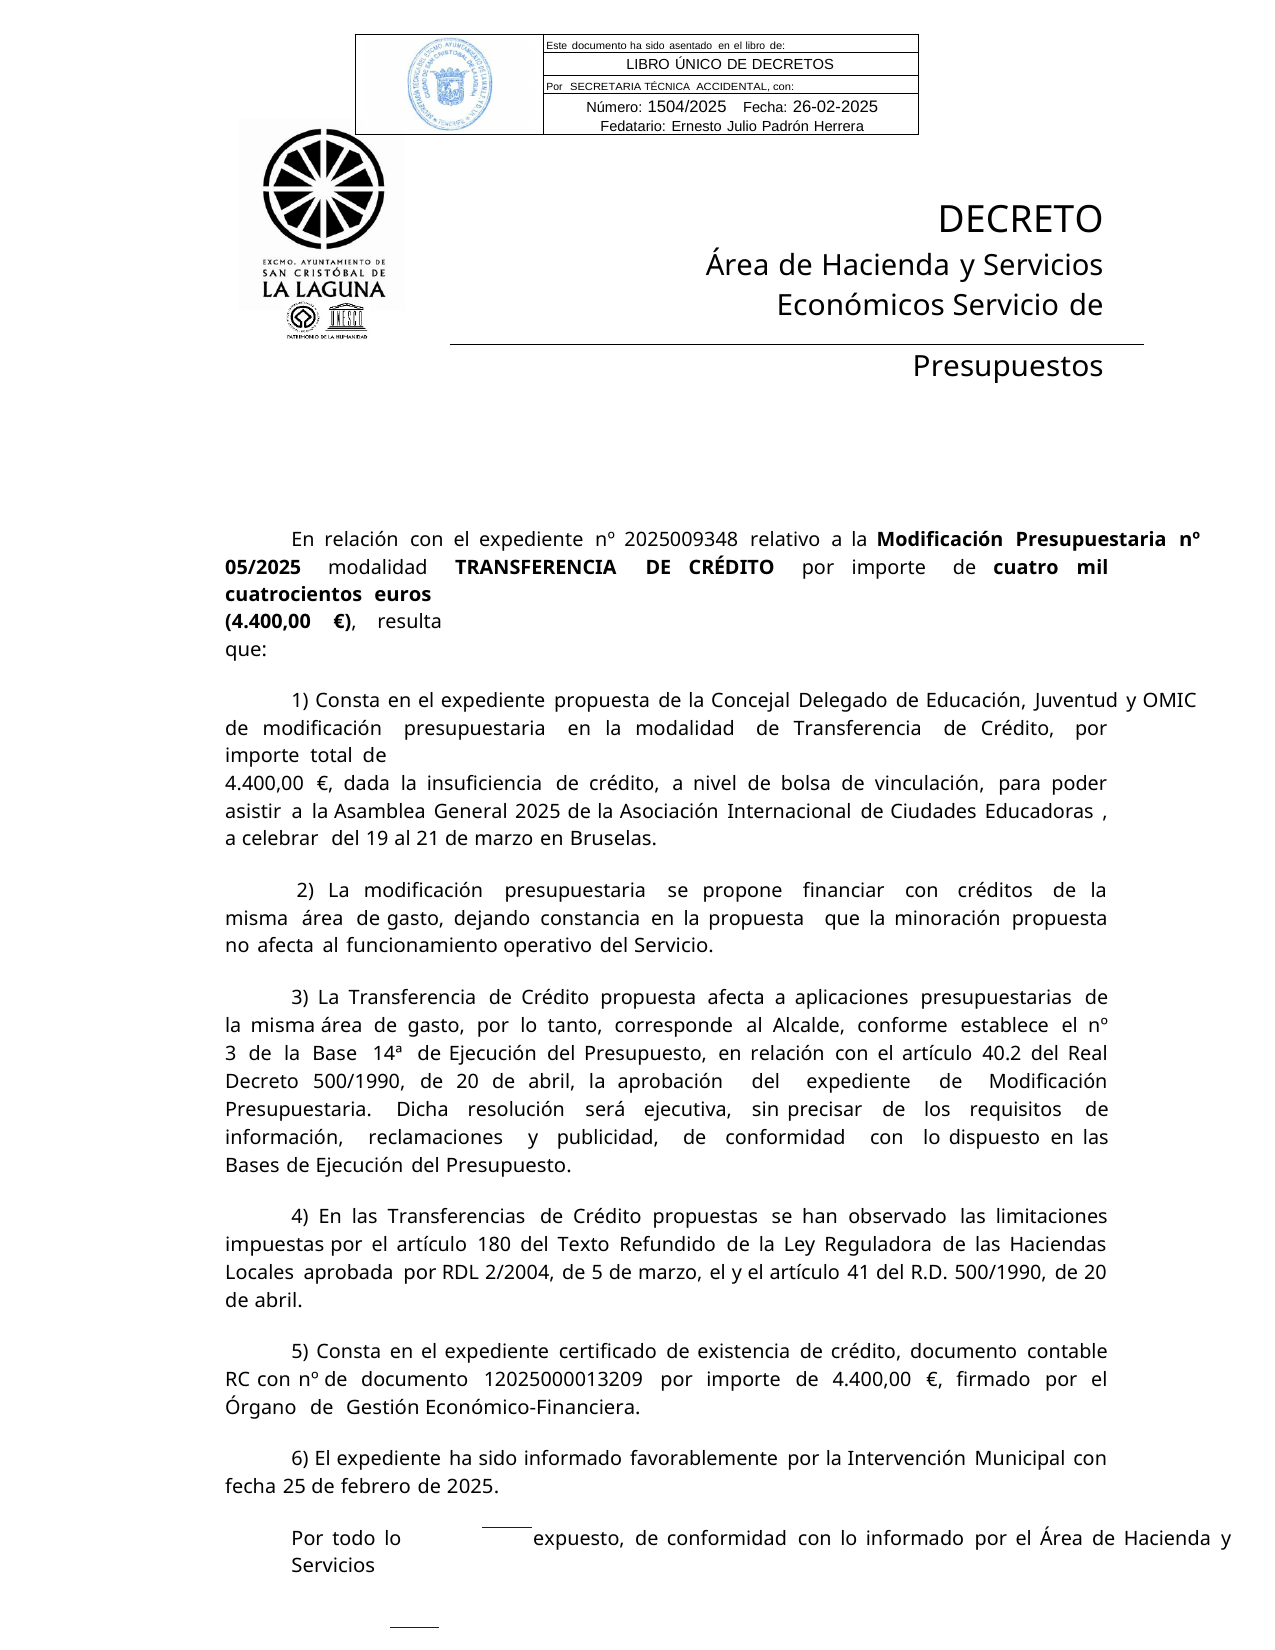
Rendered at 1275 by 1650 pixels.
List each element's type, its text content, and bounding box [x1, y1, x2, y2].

text 1) Consta en el expediente propuesta de la Concejal Delegado de Educación, Juventud y OMIC [291, 687, 1235, 713]
table_header [356, 35, 543, 134]
text Por todo lo expuesto, de conformidad con lo informado por el Área de Hacienda y Servicios [291, 1524, 1235, 1578]
text de modificación presupuestaria en la modalidad de Transferencia de Crédito, por importe total de [225, 714, 1108, 768]
text 2) La modificación presupuestaria se propone financiar con créditos de la misma área de gasto, dejando constancia en la propuesta que la minoración propuesta no afecta al funcionamiento operativo del Servicio. [225, 876, 1107, 959]
text 5) Consta en el expediente certificado de existencia de crédito, documento contable RC con nº de documento 12025000013209 por importe de 4.400,00 €, firmado por el Órgano de Gestión Económico-Financiera. [225, 1337, 1108, 1420]
table_cell Por SECRETARIA TÉCNICA ACCIDENTAL, con: [544, 76, 918, 93]
text Presupuestos [583, 345, 1103, 385]
table_cell LIBRO ÚNICO DE DECRETOS [544, 53, 918, 74]
text DECRETO Área de Hacienda y Servicios Económicos Servicio de [583, 192, 1103, 344]
table_header Este documento ha sido asentado en el libro de: [544, 35, 918, 52]
table_cell Número: 1504/2025 Fecha: 26-02-2025 Fedatario: Ernesto Julio Padrón Herrera [544, 94, 918, 134]
text 4.400,00 €, dada la insuficiencia de crédito, a nivel de bolsa de vinculación, para poder asistir a la Asamblea General 2025 de la Asociación Internacional de Ciudades Educadoras , a celebrar del 19 al 21 de marzo en Bruselas. [225, 769, 1108, 852]
text 6) El expediente ha sido informado favorablemente por la Intervención Municipal con fecha 25 de febrero de 2025. [225, 1444, 1107, 1499]
text 3) La Transferencia de Crédito propuesta afecta a aplicaciones presupuestarias de la misma área de gasto, por lo tanto, corresponde al Alcalde, conforme establece el nº 3 de la Base 14ª de Ejecución del Presupuesto, en relación con el artículo 40.2 del Real Decreto 500/1990, de 20 de abril, la aprobación del expediente de Modificación Presupuestaria. Dicha resolución será ejecutiva, sin precisar de los requisitos de información, reclamaciones y publicidad, de conformidad con lo dispuesto en las Bases de Ejecución del Presupuesto. [225, 983, 1108, 1178]
text 4) En las Transferencias de Crédito propuestas se han observado las limitaciones impuestas por el artículo 180 del Texto Refundido de la Ley Reguladora de las Haciendas Locales aprobada por RDL 2/2004, de 5 de marzo, el y el artículo 41 del R.D. 500/1990, de 20 de abril. [225, 1203, 1107, 1313]
text (4.400,00 €), resulta que: [225, 608, 442, 662]
text En relación con el expediente nº 2025009348 relativo a la Modificación Presupuestaria nº [291, 525, 1235, 552]
text 05/2025 modalidad TRANSFERENCIA DE CRÉDITO por importe de cuatro mil cuatrocientos euros [225, 553, 1108, 607]
